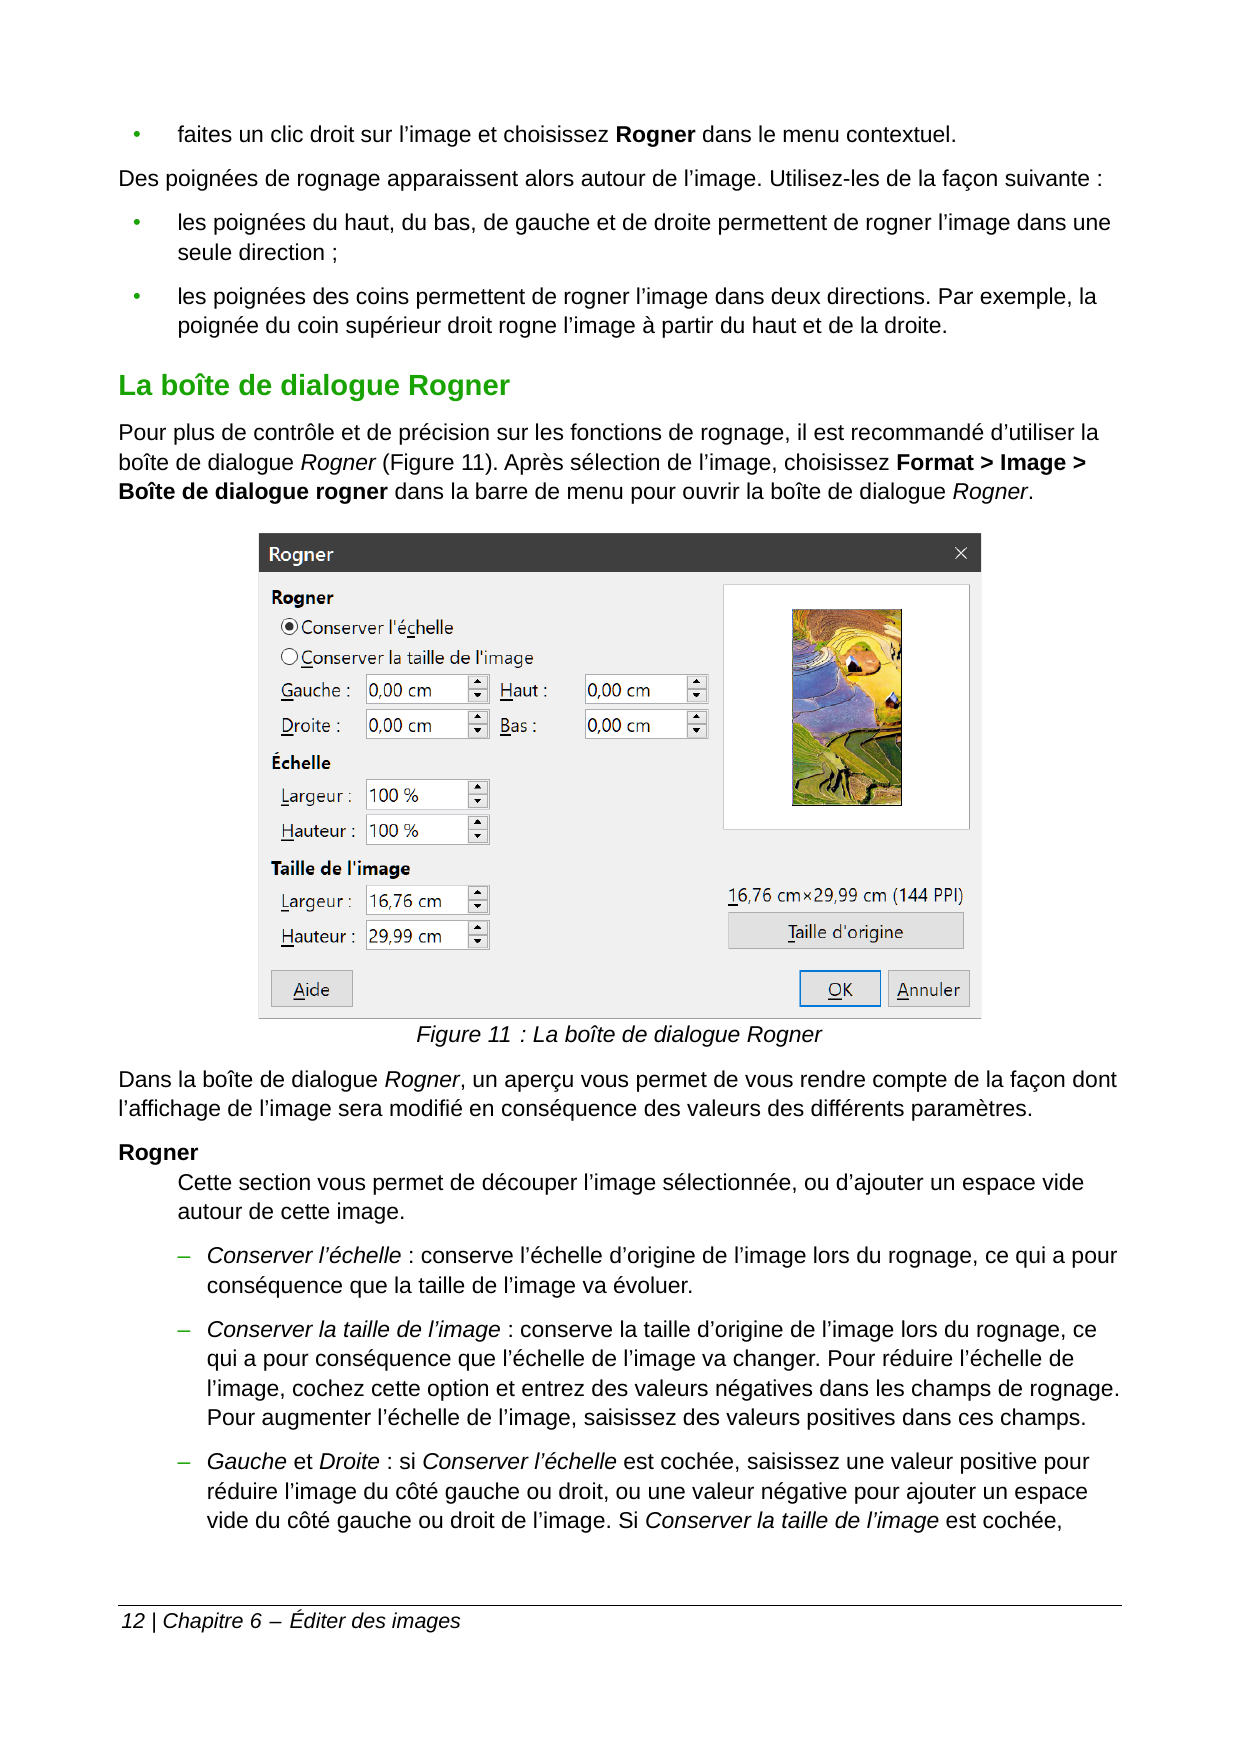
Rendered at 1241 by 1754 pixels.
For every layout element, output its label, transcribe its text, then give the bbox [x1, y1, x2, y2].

subtitle La boîte de dialogue Rogner [118, 368, 1122, 401]
text Dans la boîte de dialogue Rogner, un aperçu vous permet de vous rendre compte de la façon dont l’affichage de l’image sera modifié en conséquence des valeurs des différents paramètres. [118, 1062, 1122, 1121]
list Conserver la taille de l’image : conserve la taille d’origine de l’image lors du rognage, ce qui a pour conséquence que l’échelle de l’image va changer. Pour réduire l’échelle de l’image, cochez cette option et entrez des valeurs négatives dans les champs de rognage. Pour augmenter l’échelle de l’image, saisissez des valeurs positives dans ces champs. [177, 1313, 1122, 1431]
list Gauche et Droite : si Conserver l’échelle est cochée, saisissez une valeur positive pour réduire l’image du côté gauche ou droit, ou une valeur négative pour ajouter un espace vide du côté gauche ou droit de l’image. Si Conserver la taille de l’image est cochée, [177, 1445, 1122, 1534]
list les poignées des coins permettent de rogner l’image dans deux directions. Par exemple, la poignée du coin supérieur droit rogne l’image à partir du haut et de la droite. [133, 280, 1122, 339]
picture [258, 533, 982, 1019]
list Cette section vous permet de découper l’image sélectionnée, ou d’ajouter un espace vide autour de cette image. [177, 1165, 1122, 1224]
text Figure 11 : La boîte de dialogue Rogner [118, 1018, 1122, 1048]
list faites un clic droit sur l’image et choisissez Rogner dans le menu contextuel. [133, 118, 1122, 148]
list les poignées du haut, du bas, de gauche et de droite permettent de rogner l’image dans une seule direction ; [133, 206, 1122, 265]
subtitle Rogner [118, 1136, 1122, 1165]
list Conserver l’échelle : conserve l’échelle d’origine de l’image lors du rognage, ce qui a pour conséquence que la taille de l’image va évoluer. [177, 1239, 1122, 1298]
text Pour plus de contrôle et de précision sur les fonctions de rognage, il est recommandé d’utiliser la boîte de dialogue Rogner (Figure 11). Après sélection de l’image, choisissez Format > Image > Boîte de dialogue rogner dans la barre de menu pour ouvrir la boîte de dialogue Rogner. [118, 416, 1122, 504]
text Des poignées de rognage apparaissent alors autour de l’image. Utilisez-les de la façon suivante : [118, 162, 1122, 192]
